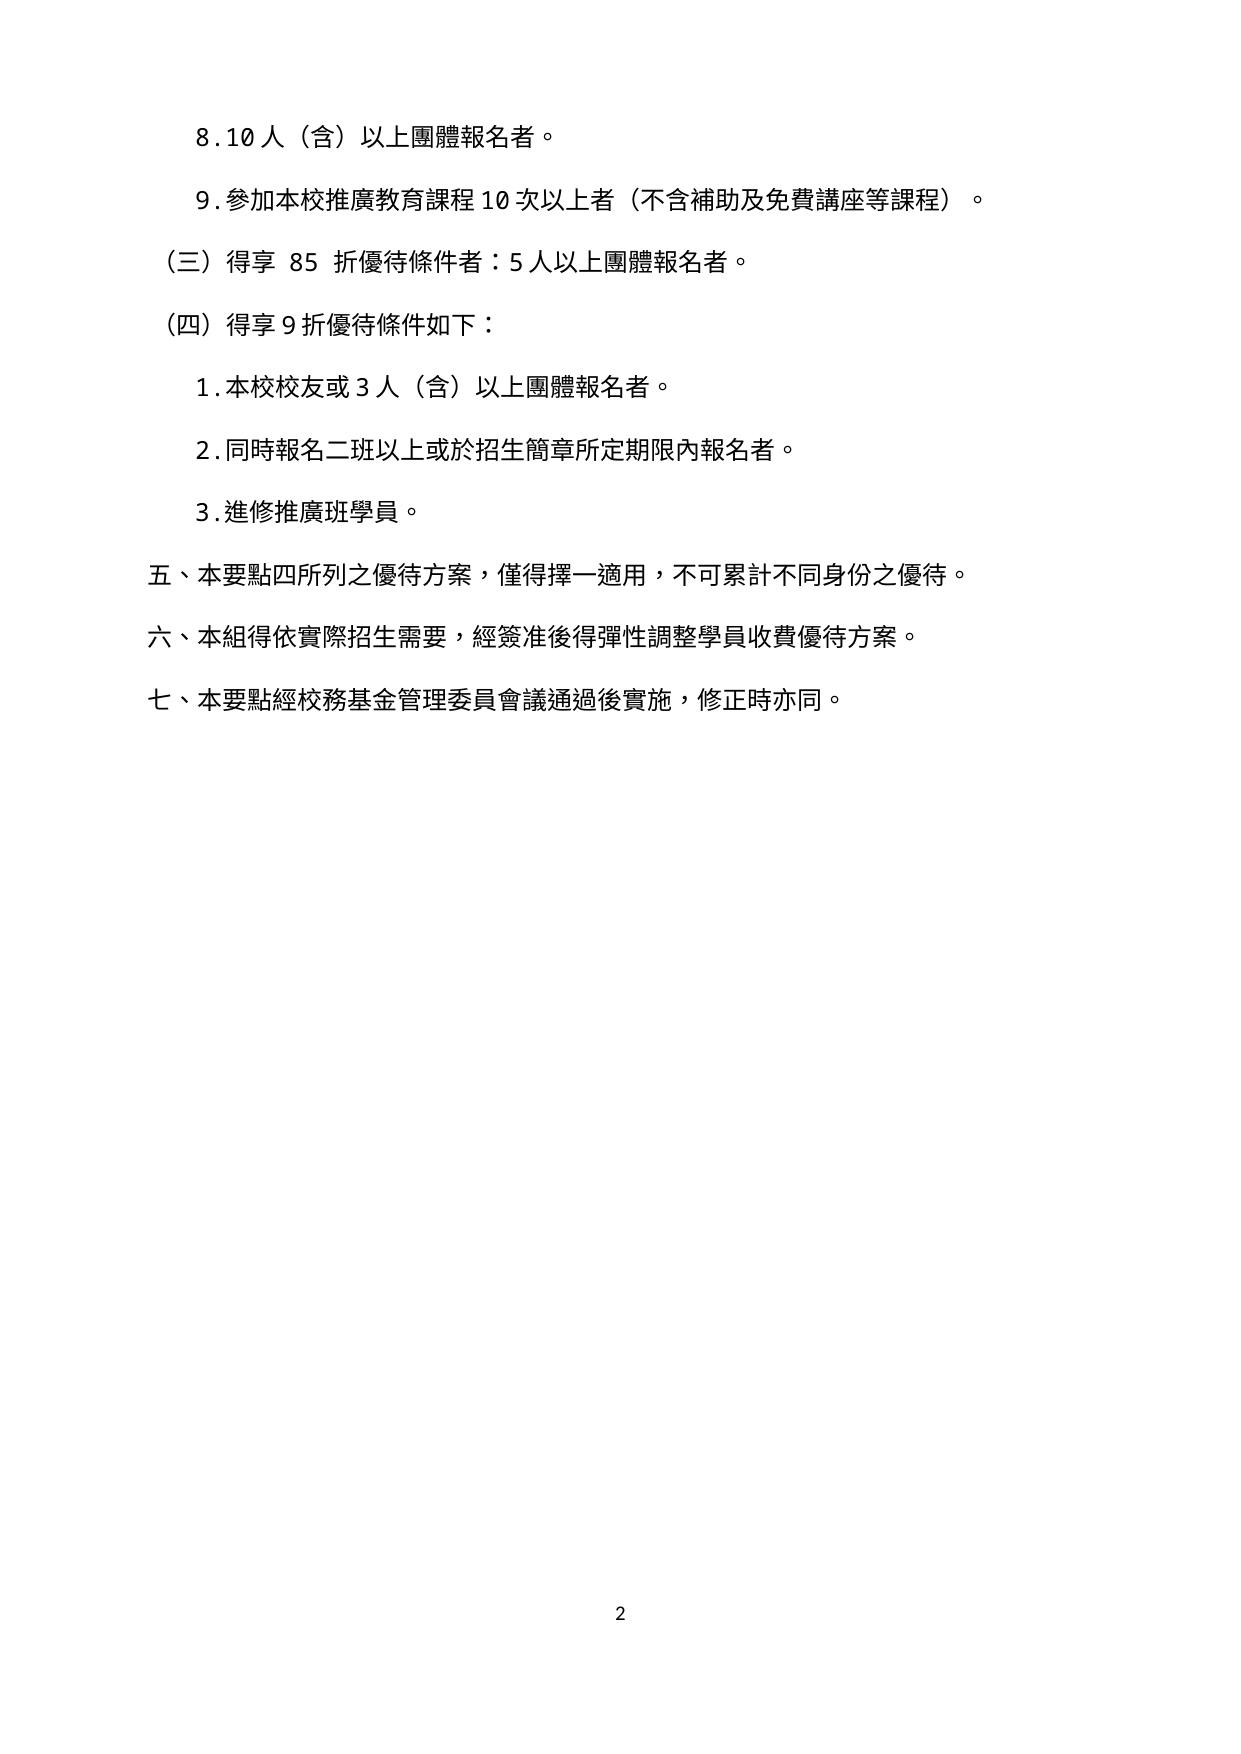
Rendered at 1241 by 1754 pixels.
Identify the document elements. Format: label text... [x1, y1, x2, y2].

text 9.參加本校推廣教育課程10次以上者（不含補助及免費講座等課程）。 [195, 157, 1102, 219]
text 2.同時報名二班以上或於招生簡章所定期限內報名者。 [195, 407, 1092, 469]
text 六、本組得依實際招生需要，經簽准後得彈性調整學員收費優待方案。 [148, 594, 1092, 657]
text 1.本校校友或3人（含）以上團體報名者。 [195, 344, 1092, 407]
text 五、本要點四所列之優待方案，僅得擇一適用，不可累計不同身份之優待。 [148, 532, 1092, 594]
text 七、本要點經校務基金管理委員會議通過後實施，修正時亦同。 [148, 657, 1092, 719]
text 8.10人（含）以上團體報名者。 [195, 94, 1102, 157]
text 3.進修推廣班學員。 [194, 469, 1092, 532]
text （三）得享 85 折優待條件者：5人以上團體報名者。 [151, 219, 1102, 282]
text （四）得享9折優待條件如下： [151, 282, 1092, 344]
